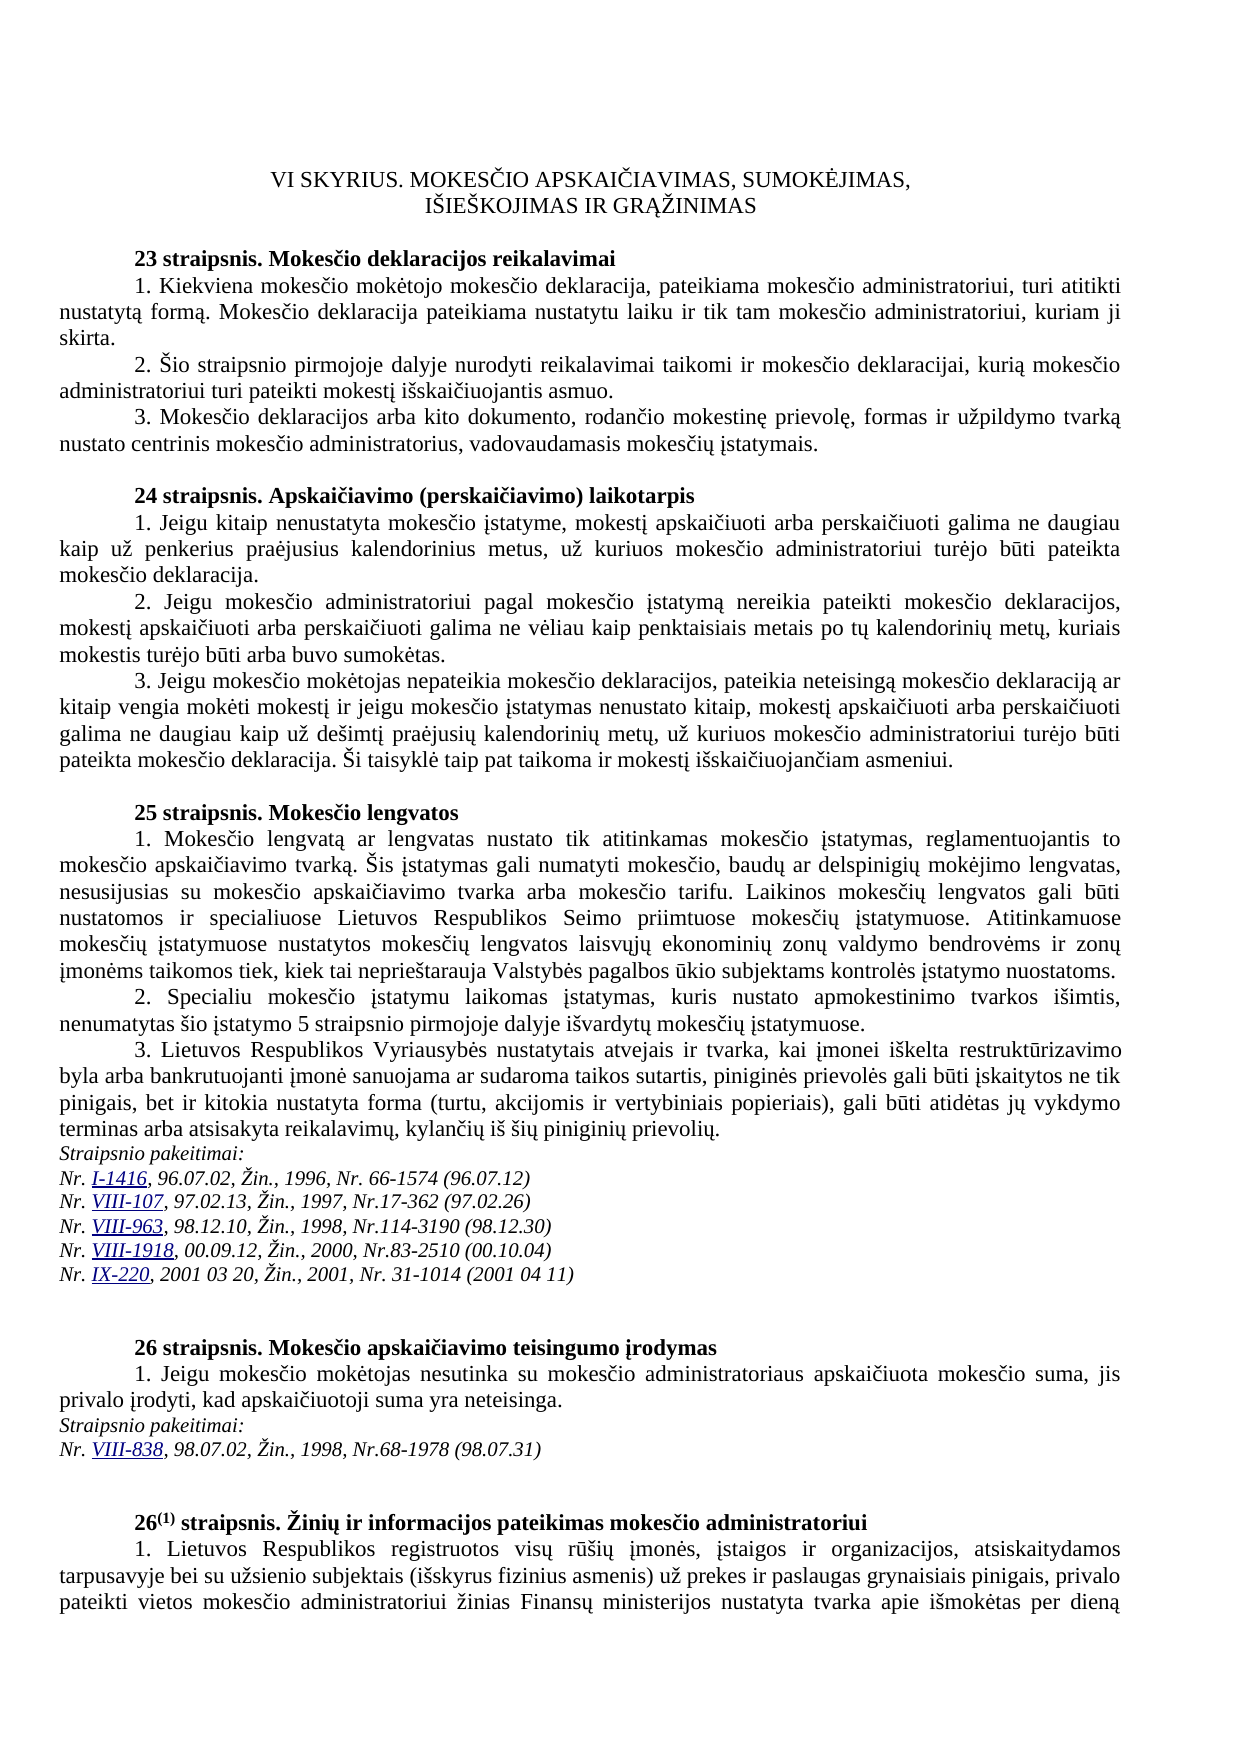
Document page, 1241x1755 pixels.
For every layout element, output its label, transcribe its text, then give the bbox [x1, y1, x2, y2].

text Nr. VIII-838, 98.07.02, Žin., 1998, Nr.68-1978 (98.07.31) [59, 1437, 1122, 1461]
text 25 straipsnis. Mokesčio lengvatos [59, 799, 1122, 825]
text Nr. VIII-107, 97.02.13, Žin., 1997, Nr.17-362 (97.02.26) [59, 1189, 1122, 1213]
text 1. Mokesčio lengvatą ar lengvatas nustato tik atitinkamas mokesčio įstatymas, reglamentuojantis to mokesčio apskaičiavimo tvarką. Šis įstatymas gali numatyti mokesčio, baudų ar delspinigių mokėjimo lengvatas, nesusijusias su mokesčio apskaičiavimo tvarka arba mokesčio tarifu. Laikinos mokesčių lengvatos gali būti nustatomos ir specialiuose Lietuvos Respublikos Seimo priimtuose mokesčių įstatymuose. Atitinkamuose mokesčių įstatymuose nustatytos mokesčių lengvatos laisvųjų ekonominių zonų valdymo bendrovėms ir zonų įmonėms taikomos tiek, kiek tai neprieštarauja Valstybės pagalbos ūkio subjektams kontrolės įstatymo nuostatoms. [59, 825, 1122, 983]
text 3. Mokesčio deklaracijos arba kito dokumento, rodančio mokestinę prievolę, formas ir užpildymo tvarką nustato centrinis mokesčio administratorius, vadovaudamasis mokesčių įstatymais. [59, 403, 1122, 456]
text 3. Lietuvos Respublikos Vyriausybės nustatytais atvejais ir tvarka, kai įmonei iškelta restruktūrizavimo byla arba bankrutuojanti įmonė sanuojama ar sudaroma taikos sutartis, piniginės prievolės gali būti įskaitytos ne tik pinigais, bet ir kitokia nustatyta forma (turtu, akcijomis ir vertybiniais popieriais), gali būti atidėtas jų vykdymo terminas arba atsisakyta reikalavimų, kylančių iš šių piniginių prievolių. [59, 1036, 1122, 1141]
text 23 straipsnis. Mokesčio deklaracijos reikalavimai [59, 245, 1122, 272]
text Nr. VIII-1918, 00.09.12, Žin., 2000, Nr.83-2510 (00.10.04) [59, 1238, 1122, 1262]
text IŠIEŠKOJIMAS IR GRĄŽINIMAS [59, 193, 1122, 219]
text 26(1) straipsnis. Žinių ir informacijos pateikimas mokesčio administratoriui [59, 1509, 1122, 1536]
text Straipsnio pakeitimai: [59, 1141, 1122, 1165]
text Straipsnio pakeitimai: [59, 1413, 1122, 1437]
text 2. Jeigu mokesčio administratoriui pagal mokesčio įstatymą nereikia pateikti mokesčio deklaracijos, mokestį apskaičiuoti arba perskaičiuoti galima ne vėliau kaip penktaisiais metais po tų kalendorinių metų, kuriais mokestis turėjo būti arba buvo sumokėtas. [59, 588, 1122, 667]
text 3. Jeigu mokesčio mokėtojas nepateikia mokesčio deklaracijos, pateikia neteisingą mokesčio deklaraciją ar kitaip vengia mokėti mokestį ir jeigu mokesčio įstatymas nenustato kitaip, mokestį apskaičiuoti arba perskaičiuoti galima ne daugiau kaip už dešimtį praėjusių kalendorinių metų, už kuriuos mokesčio administratoriui turėjo būti pateikta mokesčio deklaracija. Ši taisyklė taip pat taikoma ir mokestį išskaičiuojančiam asmeniui. [59, 667, 1122, 772]
text Nr. I-1416, 96.07.02, Žin., 1996, Nr. 66-1574 (96.07.12) [59, 1165, 1122, 1189]
text 24 straipsnis. Apskaičiavimo (perskaičiavimo) laikotarpis [59, 482, 1122, 509]
text 26 straipsnis. Mokesčio apskaičiavimo teisingumo įrodymas [59, 1334, 1122, 1360]
text 2. Šio straipsnio pirmojoje dalyje nurodyti reikalavimai taikomi ir mokesčio deklaracijai, kurią mokesčio administratoriui turi pateikti mokestį išskaičiuojantis asmuo. [59, 351, 1122, 403]
text 1. Jeigu kitaip nenustatyta mokesčio įstatyme, mokestį apskaičiuoti arba perskaičiuoti galima ne daugiau kaip už penkerius praėjusius kalendorinius metus, už kuriuos mokesčio administratoriui turėjo būti pateikta mokesčio deklaracija. [59, 509, 1122, 588]
text 2. Specialiu mokesčio įstatymu laikomas įstatymas, kuris nustato apmokestinimo tvarkos išimtis, nenumatytas šio įstatymo 5 straipsnio pirmojoje dalyje išvardytų mokesčių įstatymuose. [59, 983, 1122, 1036]
text Nr. VIII-963, 98.12.10, Žin., 1998, Nr.114-3190 (98.12.30) [59, 1213, 1122, 1238]
text 1. Kiekviena mokesčio mokėtojo mokesčio deklaracija, pateikiama mokesčio administratoriui, turi atitikti nustatytą formą. Mokesčio deklaracija pateikiama nustatytu laiku ir tik tam mokesčio administratoriui, kuriam ji skirta. [59, 272, 1122, 351]
text 1. Lietuvos Respublikos registruotos visų rūšių įmonės, įstaigos ir organizacijos, atsiskaitydamos tarpusavyje bei su užsienio subjektais (išskyrus fizinius asmenis) už prekes ir paslaugas grynaisiais pinigais, privalo pateikti vietos mokesčio administratoriui žinias Finansų ministerijos nustatyta tvarka apie išmokėtas per dieną [59, 1536, 1122, 1614]
text VI SKYRIUS. MOKESČIO APSKAIČIAVIMAS, SUMOKĖJIMAS, [59, 166, 1122, 193]
text 1. Jeigu mokesčio mokėtojas nesutinka su mokesčio administratoriaus apskaičiuota mokesčio suma, jis privalo įrodyti, kad apskaičiuotoji suma yra neteisinga. [59, 1360, 1122, 1413]
text Nr. IX-220, 2001 03 20, Žin., 2001, Nr. 31-1014 (2001 04 11) [59, 1262, 1122, 1286]
